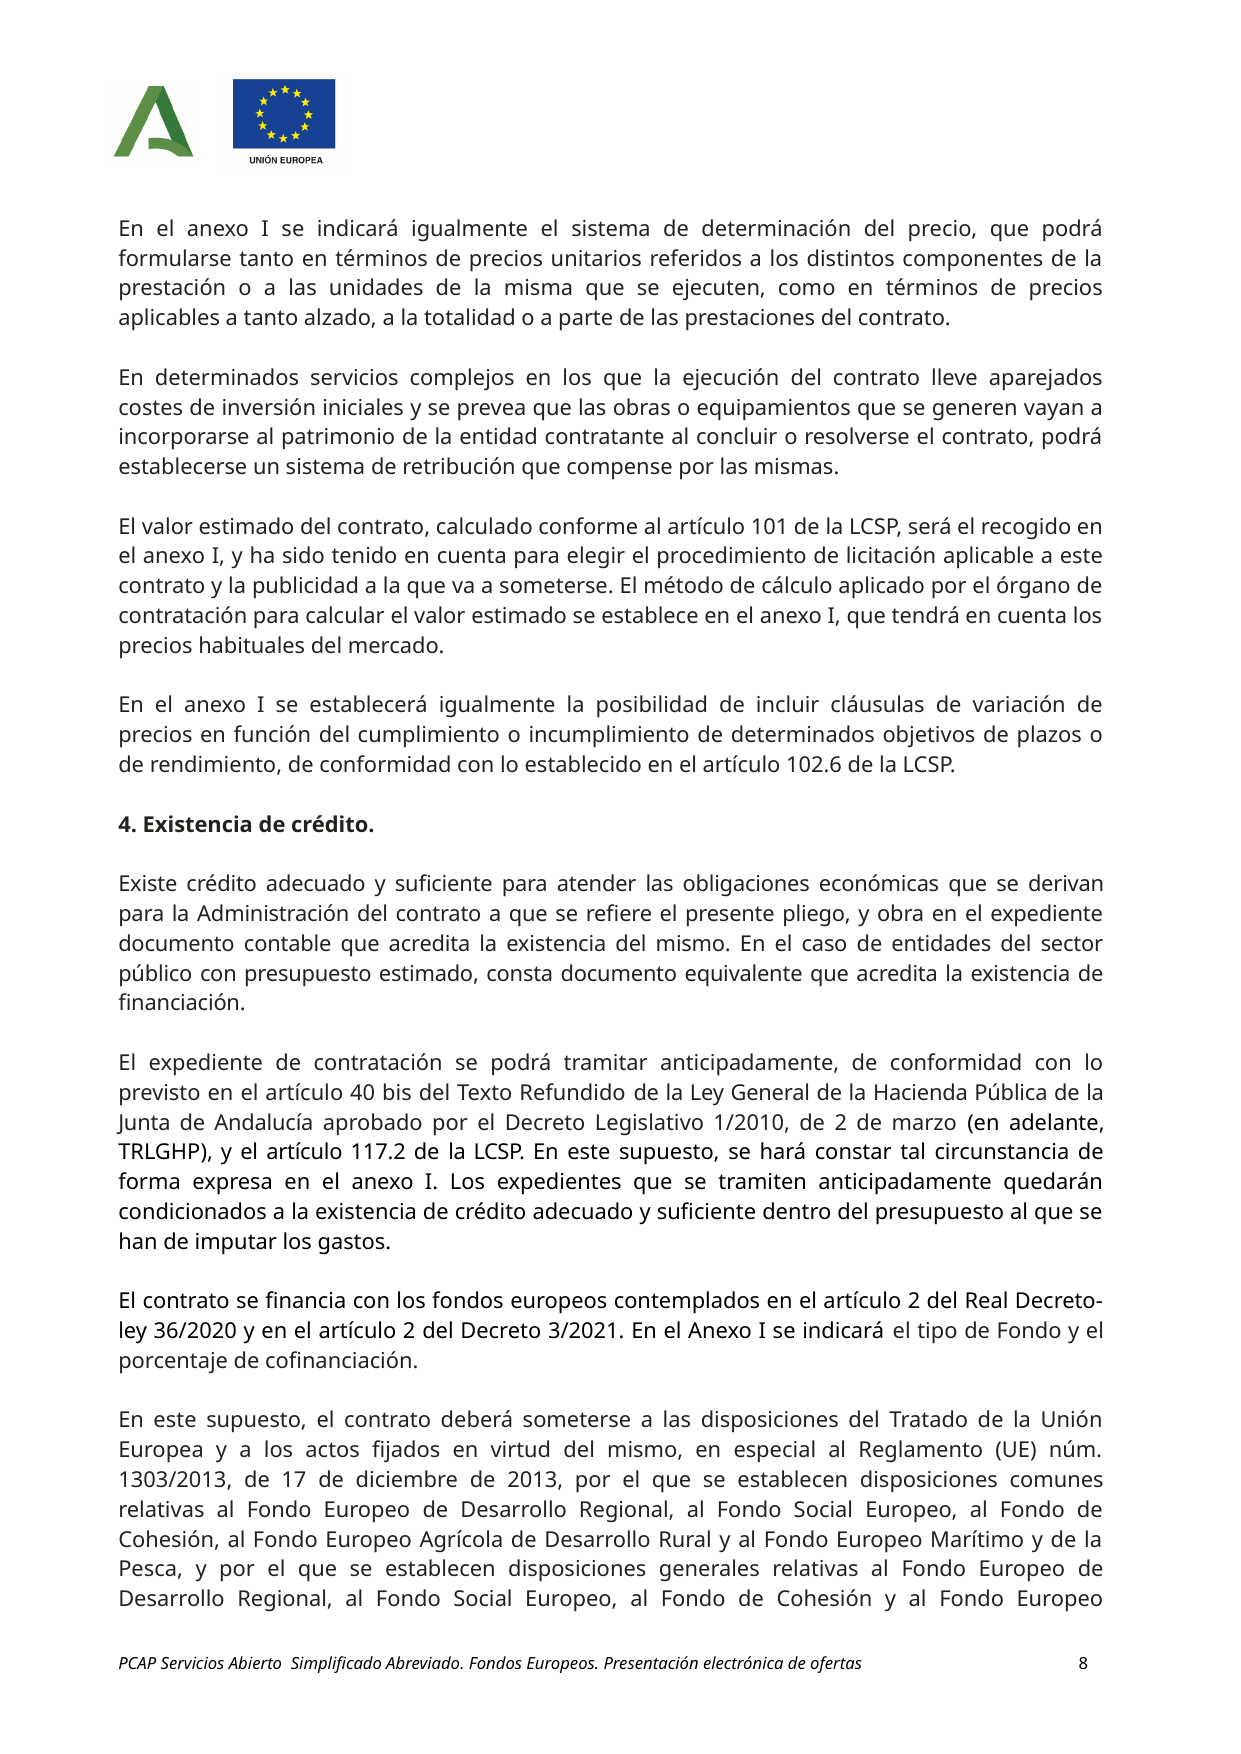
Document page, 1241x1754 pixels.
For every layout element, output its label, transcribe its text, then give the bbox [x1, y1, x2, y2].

picture [221, 73, 347, 171]
text En el anexo I se indicará igualmente el sistema de determinación del precio, que podrá formularse tanto en términos de precios unitarios referidos a los distintos componentes de la prestación o a las unidades de la misma que se ejecuten, como en términos de precios aplicables a tanto alzado, a la totalidad o a parte de las prestaciones del contrato. [118, 213, 1104, 332]
text Existe crédito adecuado y suficiente para atender las obligaciones económicas que se derivan para la Administración del contrato a que se refiere el presente pliego, y obra en el expediente documento contable que acredita la existencia del mismo. En el caso de entidades del sector público con presupuesto estimado, consta documento equivalente que acredita la existencia de financiación. [118, 868, 1104, 1017]
text El valor estimado del contrato, calculado conforme al artículo 101 de la LCSP, será el recogido en el anexo I, y ha sido tenido en cuenta para elegir el procedimiento de licitación aplicable a este contrato y la publicidad a la que va a someterse. El método de cálculo aplicado por el órgano de contratación para calcular el valor estimado se establece en el anexo I, que tendrá en cuenta los precios habituales del mercado. [118, 511, 1104, 659]
text El expediente de contratación se podrá tramitar anticipadamente, de conformidad con lo previsto en el artículo 40 bis del Texto Refundido de la Ley General de la Hacienda Pública de la Junta de Andalucía aprobado por el Decreto Legislativo 1/2010, de 2 de marzo (en adelante, TRLGHP), y el artículo 117.2 de la LCSP. En este supuesto, se hará constar tal circunstancia de forma expresa en el anexo I. Los expedientes que se tramiten anticipadamente quedarán condicionados a la existencia de crédito adecuado y suficiente dentro del presupuesto al que se han de imputar los gastos. [118, 1047, 1104, 1255]
text En determinados servicios complejos en los que la ejecución del contrato lleve aparejados costes de inversión iniciales y se prevea que las obras o equipamientos que se generen vayan a incorporarse al patrimonio de la entidad contratante al concluir o resolverse el contrato, podrá establecerse un sistema de retribución que compense por las mismas. [118, 362, 1104, 481]
picture [109, 81, 198, 161]
text En el anexo I se establecerá igualmente la posibilidad de incluir cláusulas de variación de precios en función del cumplimiento o incumplimiento de determinados objetivos de plazos o de rendimiento, de conformidad con lo establecido en el artículo 102.6 de la LCSP. [118, 689, 1104, 779]
text 4. Existencia de crédito. [118, 808, 1104, 838]
text En este supuesto, el contrato deberá someterse a las disposiciones del Tratado de la Unión Europea y a los actos fijados en virtud del mismo, en especial al Reglamento (UE) núm. 1303/2013, de 17 de diciembre de 2013, por el que se establecen disposiciones comunes relativas al Fondo Europeo de Desarrollo Regional, al Fondo Social Europeo, al Fondo de Cohesión, al Fondo Europeo Agrícola de Desarrollo Rural y al Fondo Europeo Marítimo y de la Pesca, y por el que se establecen disposiciones generales relativas al Fondo Europeo de Desarrollo Regional, al Fondo Social Europeo, al Fondo de Cohesión y al Fondo Europeo [118, 1404, 1104, 1613]
text El contrato se financia con los fondos europeos contemplados en el artículo 2 del Real Decreto-ley 36/2020 y en el artículo 2 del Decreto 3/2021. En el Anexo I se indicará el tipo de Fondo y el porcentaje de cofinanciación. [118, 1285, 1104, 1374]
